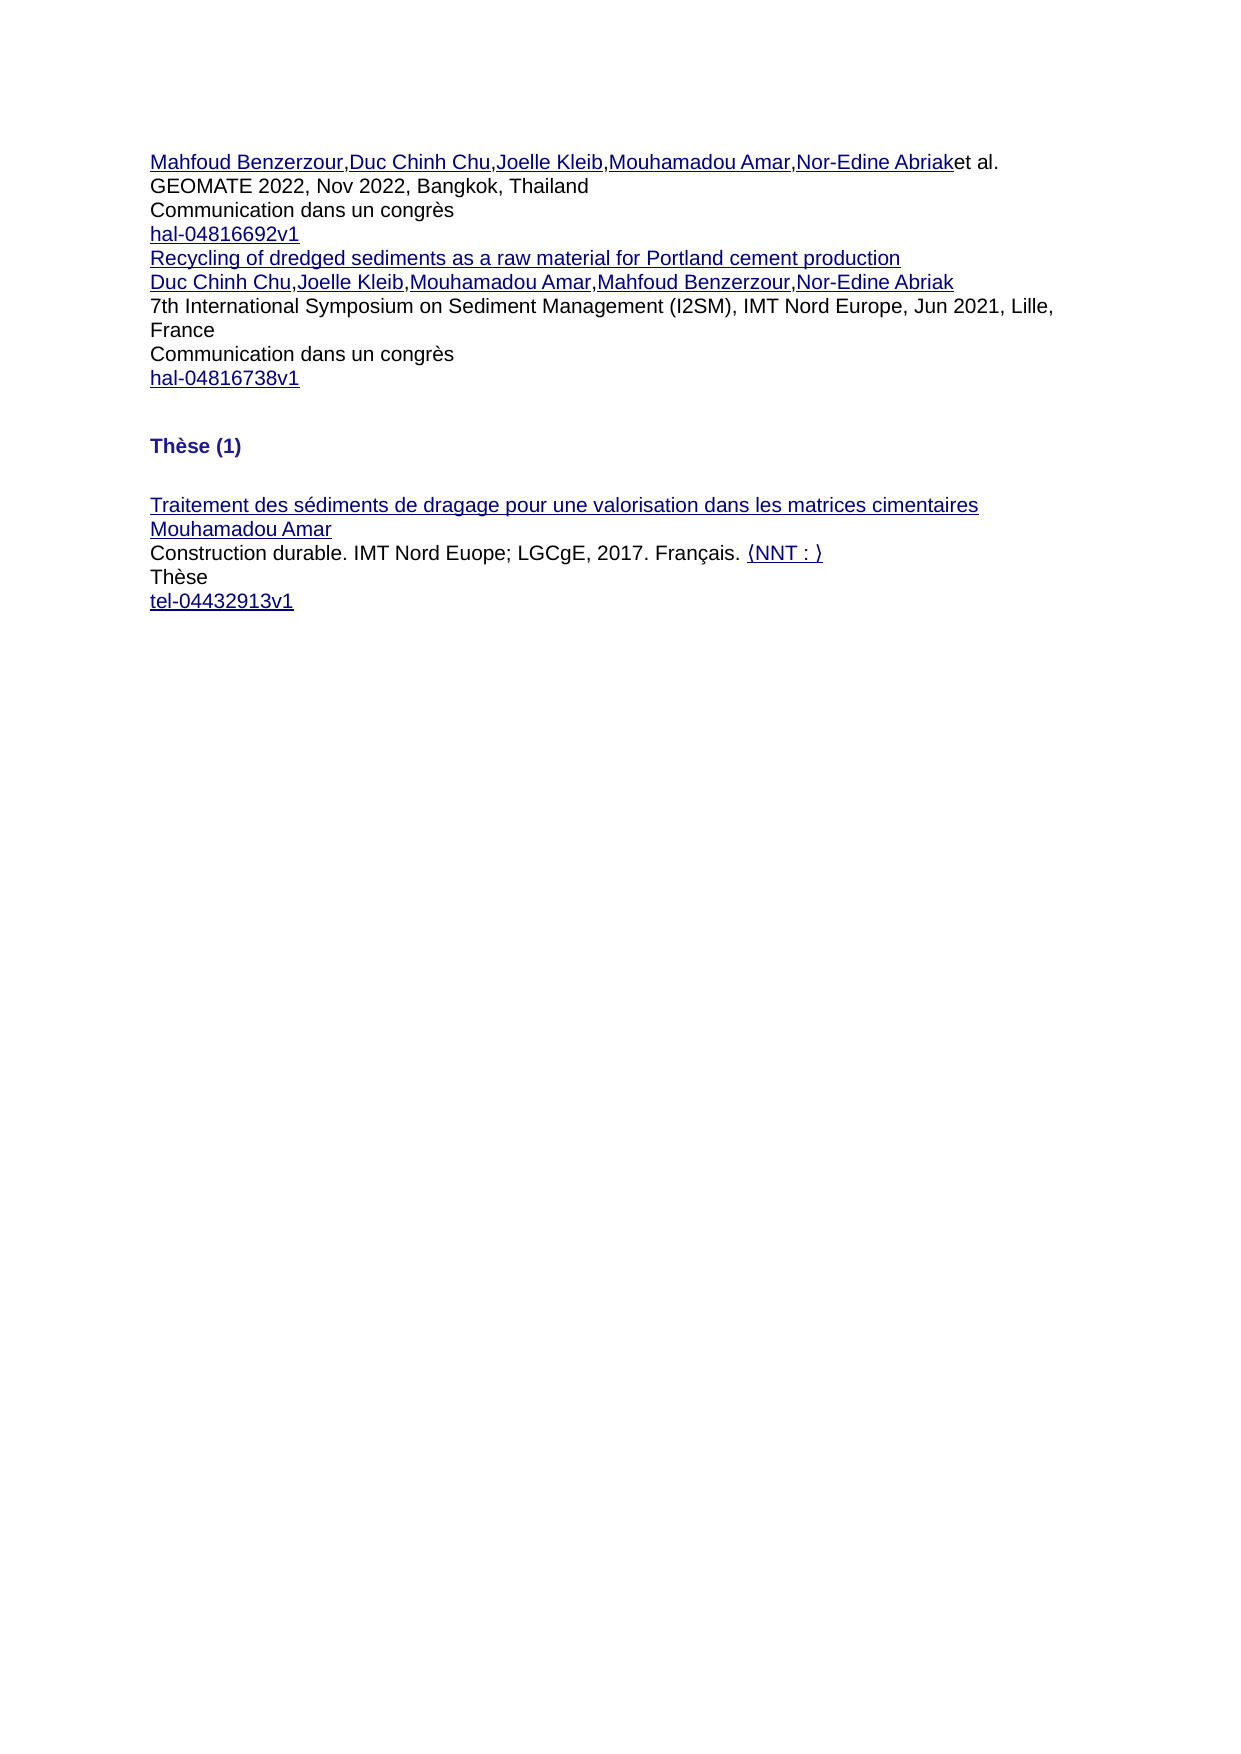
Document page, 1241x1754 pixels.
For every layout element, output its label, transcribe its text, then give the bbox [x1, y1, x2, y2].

table_cell Recycling of dredged sediments as a raw material for Portland cement production Duc Chinh Chu,Joelle Kleib,Mouhamadou Amar,Mahfoud Benzerzour,Nor-Edine Abriak 7th International Symposium on Sediment Management (I2SM), IMT Nord Europe, Jun 2021, Lille, France Communication dans un congrès hal-04816738v1 [150, 246, 1090, 389]
table_cell Mahfoud Benzerzour,Duc Chinh Chu,Joelle Kleib,Mouhamadou Amar,Nor-Edine Abriaket al. GEOMATE 2022, Nov 2022, Bangkok, Thailand Communication dans un congrès hal-04816692v1 [150, 150, 1090, 246]
table_header Traitement des sédiments de dragage pour une valorisation dans les matrices cimentaires Mouhamadou Amar Construction durable. IMT Nord Euope; LGCgE, 2017. Français. ⟨NNT : ⟩ Thèse tel-04432913v1 [150, 493, 1090, 612]
subtitle Thèse (1) [150, 434, 1090, 458]
